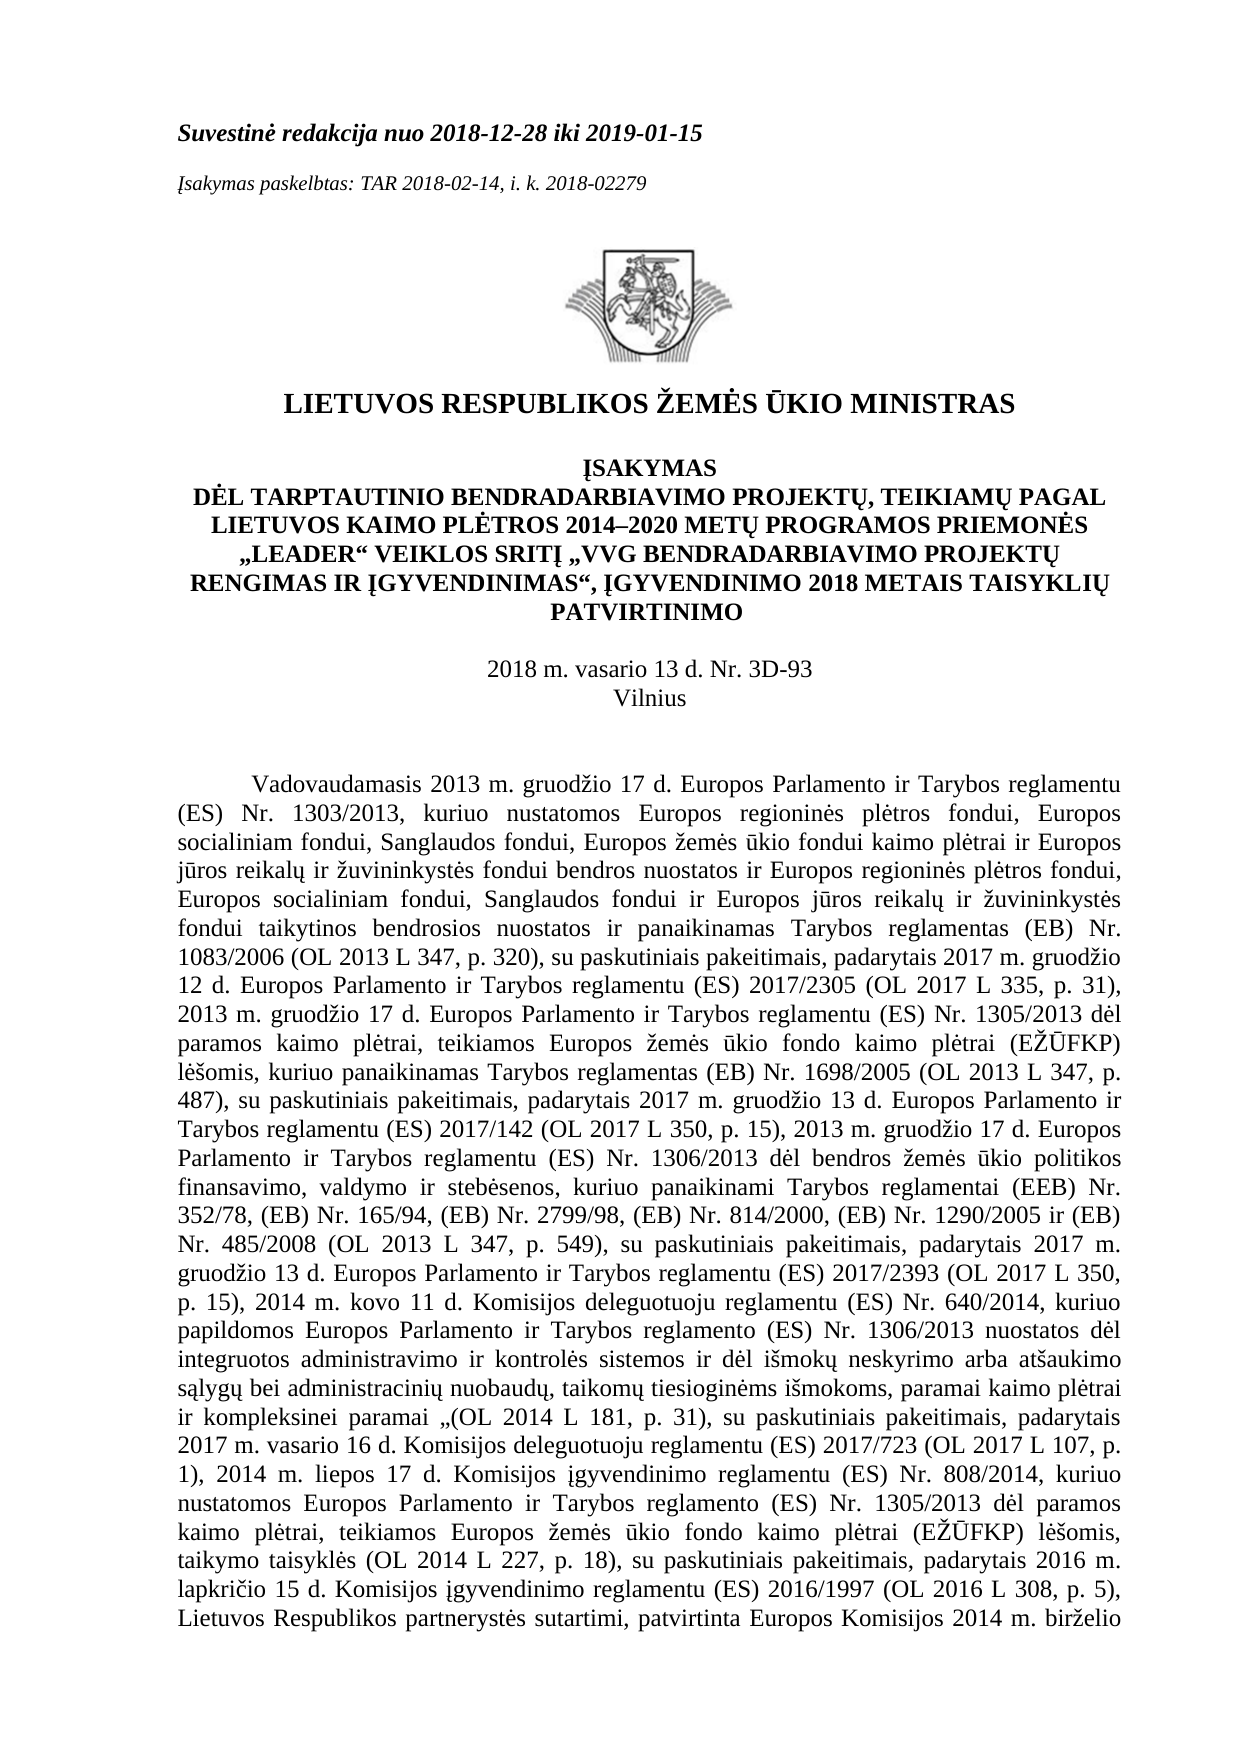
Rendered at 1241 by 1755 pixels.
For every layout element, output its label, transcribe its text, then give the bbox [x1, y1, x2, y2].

text Įsakymas paskelbtas: TAR 2018-02-14, i. k. 2018-02279 [177, 171, 1122, 195]
text DĖL TARPTAUTINIO BENDRADARBIAVIMO PROJEKTŲ, TEIKIAMŲ PAGAL LIETUVOS KAIMO PLĖTROS 2014–2020 METŲ PROGRAMOS PRIEMONĖS „LEADER“ VEIKLOS SRITĮ „VVG BENDRADARBIAVIMO PROJEKTŲ RENGIMAS IR ĮGYVENDINIMAS“, ĮGYVENDINIMO 2018 METAIS TAISYKLIŲ PATVIRTINIMO [177, 482, 1122, 626]
text Suvestinė redakcija nuo 2018-12-28 iki 2019-01-15 [177, 118, 1122, 147]
text Vadovaudamasis 2013 m. gruodžio 17 d. Europos Parlamento ir Tarybos reglamentu (ES) Nr. 1303/2013, kuriuo nustatomos Europos regioninės plėtros fondui, Europos socialiniam fondui, Sanglaudos fondui, Europos žemės ūkio fondui kaimo plėtrai ir Europos jūros reikalų ir žuvininkystės fondui bendros nuostatos ir Europos regioninės plėtros fondui, Europos socialiniam fondui, Sanglaudos fondui ir Europos jūros reikalų ir žuvininkystės fondui taikytinos bendrosios nuostatos ir panaikinamas Tarybos reglamentas (EB) Nr. 1083/2006 (OL 2013 L 347, p. 320), su paskutiniais pakeitimais, padarytais 2017 m. gruodžio 12 d. Europos Parlamento ir Tarybos reglamentu (ES) 2017/2305 (OL 2017 L 335, p. 31), 2013 m. gruodžio 17 d. Europos Parlamento ir Tarybos reglamentu (ES) Nr. 1305/2013 dėl paramos kaimo plėtrai, teikiamos Europos žemės ūkio fondo kaimo plėtrai (EŽŪFKP) lėšomis, kuriuo panaikinamas Tarybos reglamentas (EB) Nr. 1698/2005 (OL 2013 L 347, p. 487), su paskutiniais pakeitimais, padarytais 2017 m. gruodžio 13 d. Europos Parlamento ir Tarybos reglamentu (ES) 2017/142 (OL 2017 L 350, p. 15), 2013 m. gruodžio 17 d. Europos Parlamento ir Tarybos reglamentu (ES) Nr. 1306/2013 dėl bendros žemės ūkio politikos finansavimo, valdymo ir stebėsenos, kuriuo panaikinami Tarybos reglamentai (EEB) Nr. 352/78, (EB) Nr. 165/94, (EB) Nr. 2799/98, (EB) Nr. 814/2000, (EB) Nr. 1290/2005 ir (EB) Nr. 485/2008 (OL 2013 L 347, p. 549), su paskutiniais pakeitimais, padarytais 2017 m. gruodžio 13 d. Europos Parlamento ir Tarybos reglamentu (ES) 2017/2393 (OL 2017 L 350, p. 15), 2014 m. kovo 11 d. Komisijos deleguotuoju reglamentu (ES) Nr. 640/2014, kuriuo papildomos Europos Parlamento ir Tarybos reglamento (ES) Nr. 1306/2013 nuostatos dėl integruotos administravimo ir kontrolės sistemos ir dėl išmokų neskyrimo arba atšaukimo sąlygų bei administracinių nuobaudų, taikomų tiesioginėms išmokoms, paramai kaimo plėtrai ir kompleksinei paramai „(OL 2014 L 181, p. 31), su paskutiniais pakeitimais, padarytais 2017 m. vasario 16 d. Komisijos deleguotuoju reglamentu (ES) 2017/723 (OL 2017 L 107, p. 1), 2014 m. liepos 17 d. Komisijos įgyvendinimo reglamentu (ES) Nr. 808/2014, kuriuo nustatomos Europos Parlamento ir Tarybos reglamento (ES) Nr. 1305/2013 dėl paramos kaimo plėtrai, teikiamos Europos žemės ūkio fondo kaimo plėtrai (EŽŪFKP) lėšomis, taikymo taisyklės (OL 2014 L 227, p. 18), su paskutiniais pakeitimais, padarytais 2016 m. lapkričio 15 d. Komisijos įgyvendinimo reglamentu (ES) 2016/1997 (OL 2016 L 308, p. 5), Lietuvos Respublikos partnerystės sutartimi, patvirtinta Europos Komisijos 2014 m. birželio [177, 769, 1122, 1632]
text 2018 m. vasario 13 d. Nr. 3D-93 [177, 654, 1122, 683]
text LIETUVOS RESPUBLIKOS ŽEMĖS ŪKIO MINISTRAS [177, 386, 1122, 419]
text Vilnius [177, 683, 1122, 712]
text ĮSAKYMAS [177, 453, 1122, 482]
